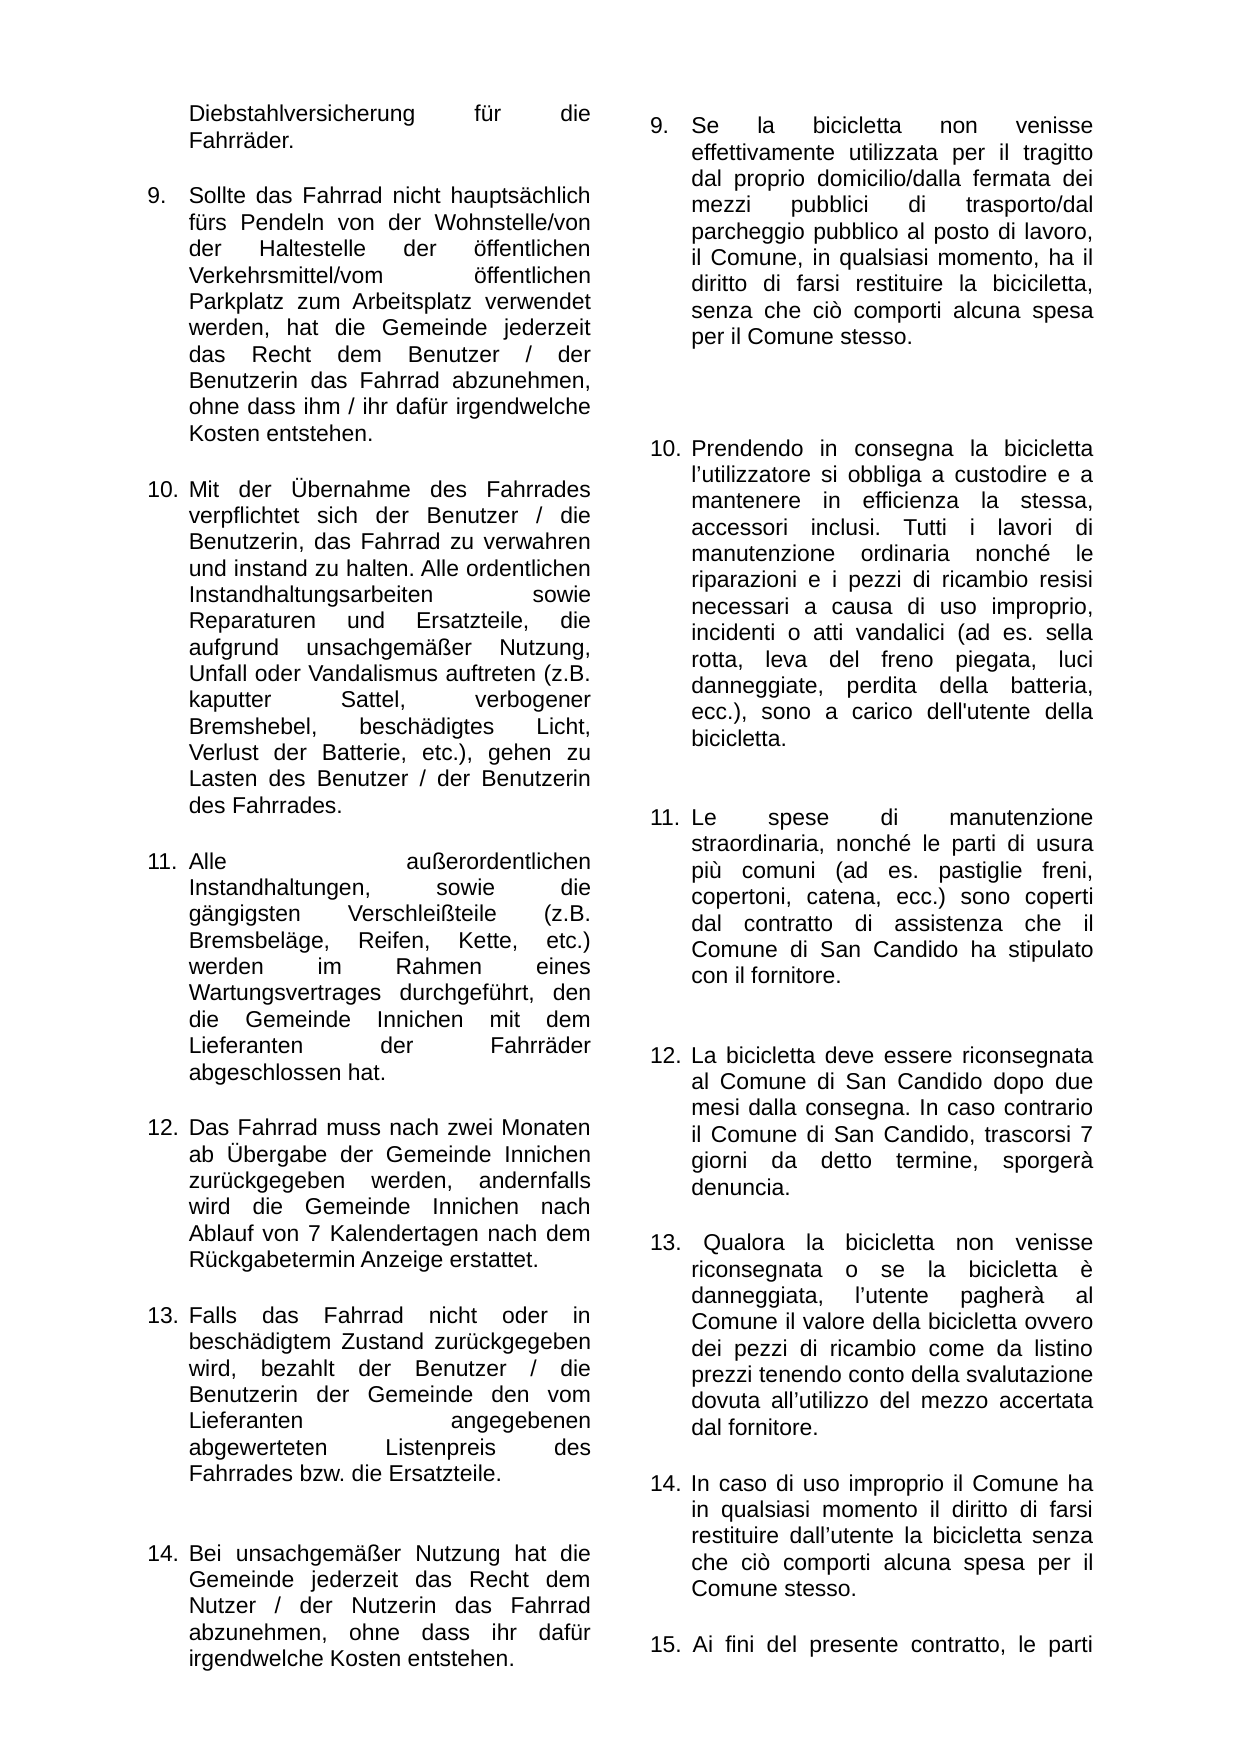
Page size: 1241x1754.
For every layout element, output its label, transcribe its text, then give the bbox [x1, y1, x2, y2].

table_header Diebstahlversicherung für die Fahrräder. 9. Sollte das Fahrrad nicht hauptsächlich fürs Pendeln von der Wohnstelle/von der Haltestelle der öffentlichen Verkehrsmittel/vom öffentlichen Parkplatz zum Arbeitsplatz verwendet werden, hat die Gemeinde jederzeit das Recht dem Benutzer / der Benutzerin das Fahrrad abzunehmen, ohne dass ihm / ihr dafür irgendwelche Kosten entstehen. 10. Mit der Übernahme des Fahrrades verpflichtet sich der Benutzer / die Benutzerin, das Fahrrad zu verwahren und instand zu halten. Alle ordentlichen Instandhaltungsarbeiten sowie Reparaturen und Ersatzteile, die aufgrund unsachgemäßer Nutzung, Unfall oder Vandalismus auftreten (z.B. kaputter Sattel, verbogener Bremshebel, beschädigtes Licht, Verlust der Batterie, etc.), gehen zu Lasten des Benutzer / der Benutzerin des Fahrrades. 11. Alle außerordentlichen Instandhaltungen, sowie die gängigsten Verschleißteile (z.B. Bremsbeläge, Reifen, Kette, etc.) werden im Rahmen eines Wartungsvertrages durchgeführt, den die Gemeinde Innichen mit dem Lieferanten der Fahrräder abgeschlossen hat. 12. Das Fahrrad muss nach zwei Monaten ab Übergabe der Gemeinde Innichen zurückgegeben werden, andernfalls wird die Gemeinde Innichen nach Ablauf von 7 Kalendertagen nach dem Rückgabetermin Anzeige erstattet. 13. Falls das Fahrrad nicht oder in beschädigtem Zustand zurückgegeben wird, bezahlt der Benutzer / die Benutzerin der Gemeinde den vom Lieferanten angegebenen abgewerteten Listenpreis des Fahrrades bzw. die Ersatzteile. 14. Bei unsachgemäßer Nutzung hat die Gemeinde jederzeit das Recht dem Nutzer / der Nutzerin das Fahrrad abzunehmen, ohne dass ihr dafür irgendwelche Kosten entstehen. [118, 71, 620, 1671]
table_header 9. Se la bicicletta non venisse effettivamente utilizzata per il tragitto dal proprio domicilio/dalla fermata dei mezzi pubblici di trasporto/dal parcheggio pubblico al posto di lavoro, il Comune, in qualsiasi momento, ha il diritto di farsi restituire la biciciletta, senza che ciò comporti alcuna spesa per il Comune stesso. 10. Prendendo in consegna la bicicletta l’utilizzatore si obbliga a custodire e a mantenere in efficienza la stessa, accessori inclusi. Tutti i lavori di manutenzione ordinaria nonché le riparazioni e i pezzi di ricambio resisi necessari a causa di uso improprio, incidenti o atti vandalici (ad es. sella rotta, leva del freno piegata, luci danneggiate, perdita della batteria, ecc.), sono a carico dell'utente della bicicletta. 11. Le spese di manutenzione straordinaria, nonché le parti di usura più comuni (ad es. pastiglie freni, copertoni, catena, ecc.) sono coperti dal contratto di assistenza che il Comune di San Candido ha stipulato con il fornitore. 12. La bicicletta deve essere riconsegnata al Comune di San Candido dopo due mesi dalla consegna. In caso contrario il Comune di San Candido, trascorsi 7 giorni da detto termine, sporgerà denuncia. 13. Qualora la bicicletta non venisse riconsegnata o se la bicicletta è danneggiata, l’utente pagherà al Comune il valore della bicicletta ovvero dei pezzi di ricambio come da listino prezzi tenendo conto della svalutazione dovuta all’utilizzo del mezzo accertata dal fornitore. 14. In caso di uso improprio il Comune ha in qualsiasi momento il diritto di farsi restituire dall’utente la bicicletta senza che ciò comporti alcuna spesa per il Comune stesso. 15. Ai fini del presente contratto, le parti [620, 71, 1123, 1671]
